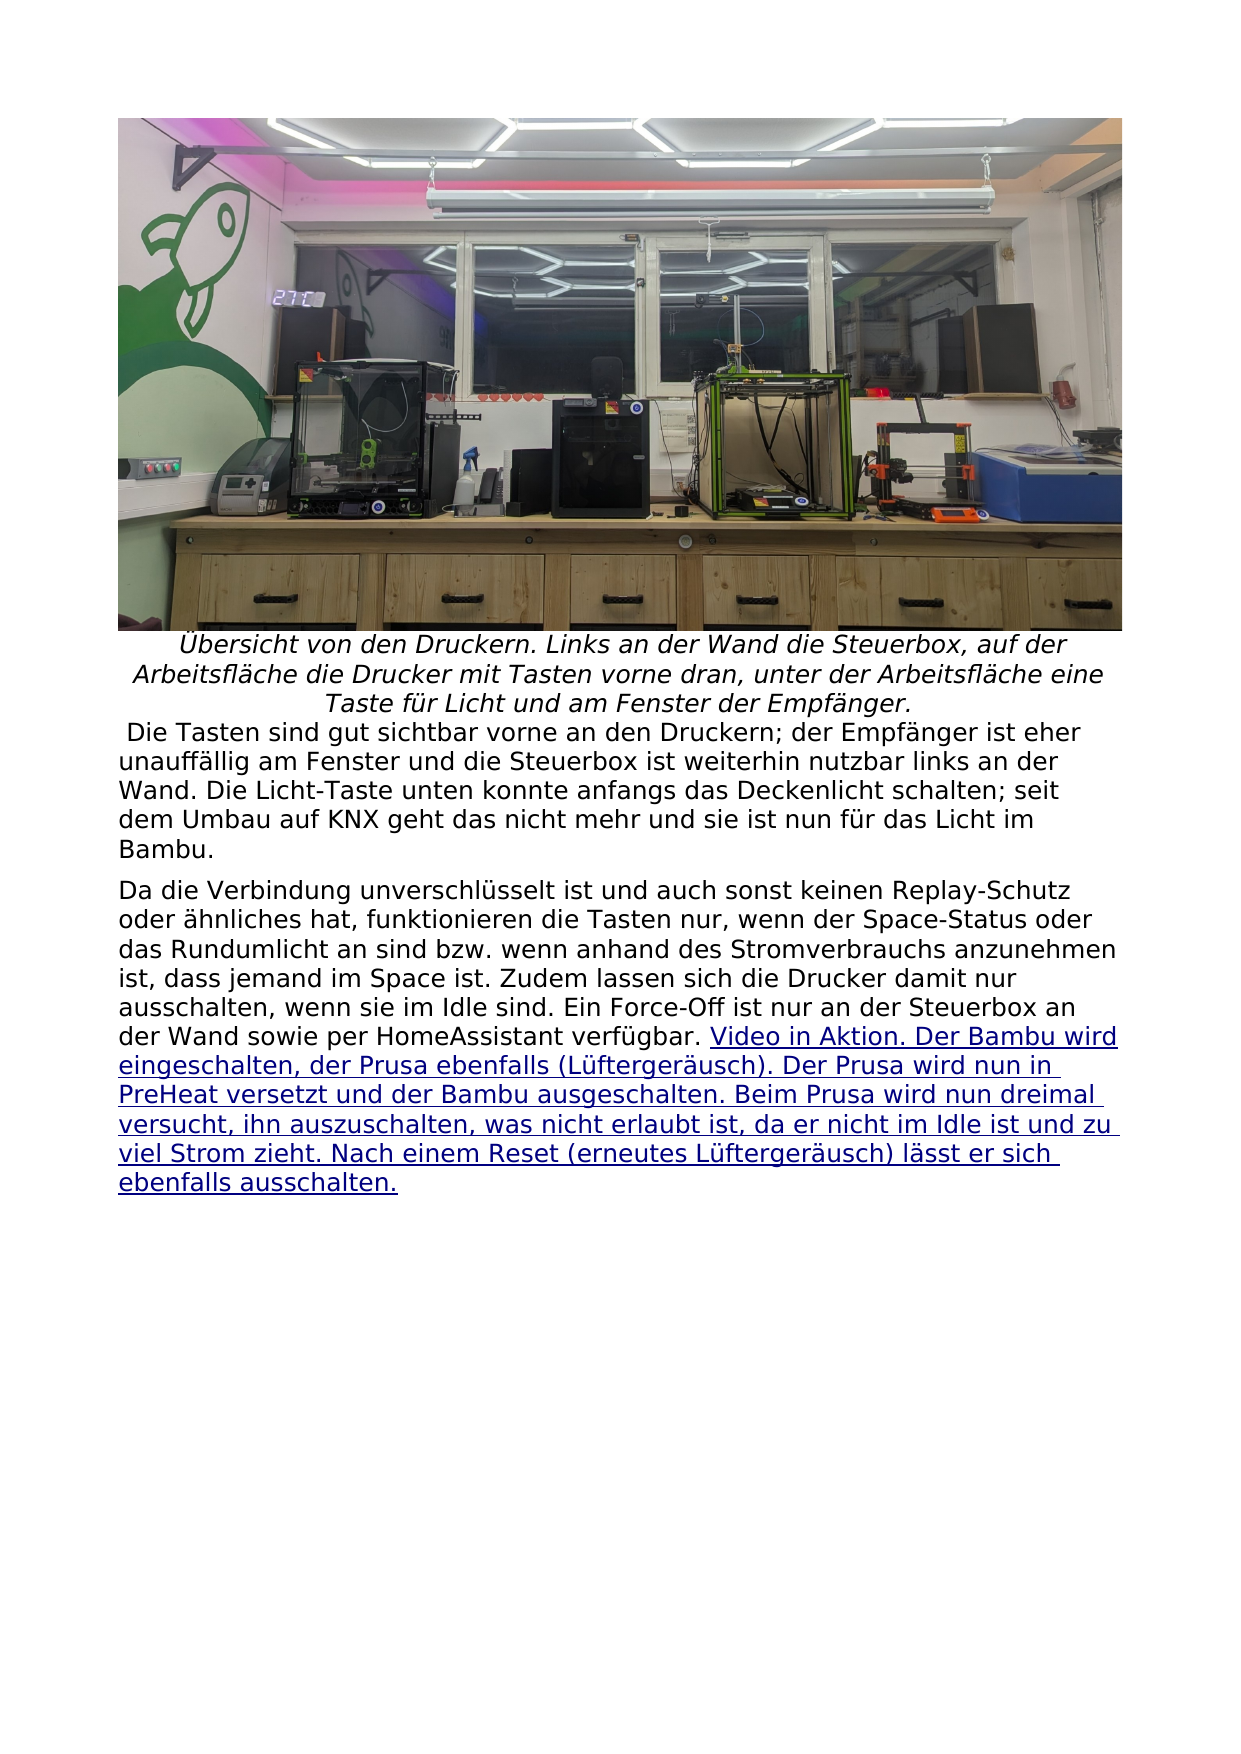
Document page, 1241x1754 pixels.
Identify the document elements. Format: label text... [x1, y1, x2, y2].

picture [118, 118, 1123, 631]
text Übersicht von den Druckern. Links an der Wand die Steuerbox, auf der Arbeitsfläche die Drucker mit Tasten vorne dran, unter der Arbeitsfläche eine Taste für Licht und am Fenster der Empfänger. [118, 631, 1122, 718]
text Die Tasten sind gut sichtbar vorne an den Druckern; der Empfänger ist eher unauffällig am Fenster und die Steuerbox ist weiterhin nutzbar links an der Wand. Die Licht-Taste unten konnte anfangs das Deckenlicht schalten; seit dem Umbau auf KNX geht das nicht mehr und sie ist nun für das Licht im Bambu. [118, 718, 1122, 864]
text Da die Verbindung unverschlüsselt ist und auch sonst keinen Replay-Schutz oder ähnliches hat, funktionieren die Tasten nur, wenn der Space-Status oder das Rundumlicht an sind bzw. wenn anhand des Stromverbrauchs anzunehmen ist, dass jemand im Space ist. Zudem lassen sich die Drucker damit nur ausschalten, wenn sie im Idle sind. Ein Force-Off ist nur an der Steuerbox an der Wand sowie per HomeAssistant verfügbar. Video in Aktion. Der Bambu wird eingeschalten, der Prusa ebenfalls (Lüftergeräusch). Der Prusa wird nun in PreHeat versetzt und der Bambu ausgeschalten. Beim Prusa wird nun dreimal versucht, ihn auszuschalten, was nicht erlaubt ist, da er nicht im Idle ist und zu viel Strom zieht. Nach einem Reset (erneutes Lüftergeräusch) lässt er sich ebenfalls ausschalten. [118, 877, 1122, 1197]
